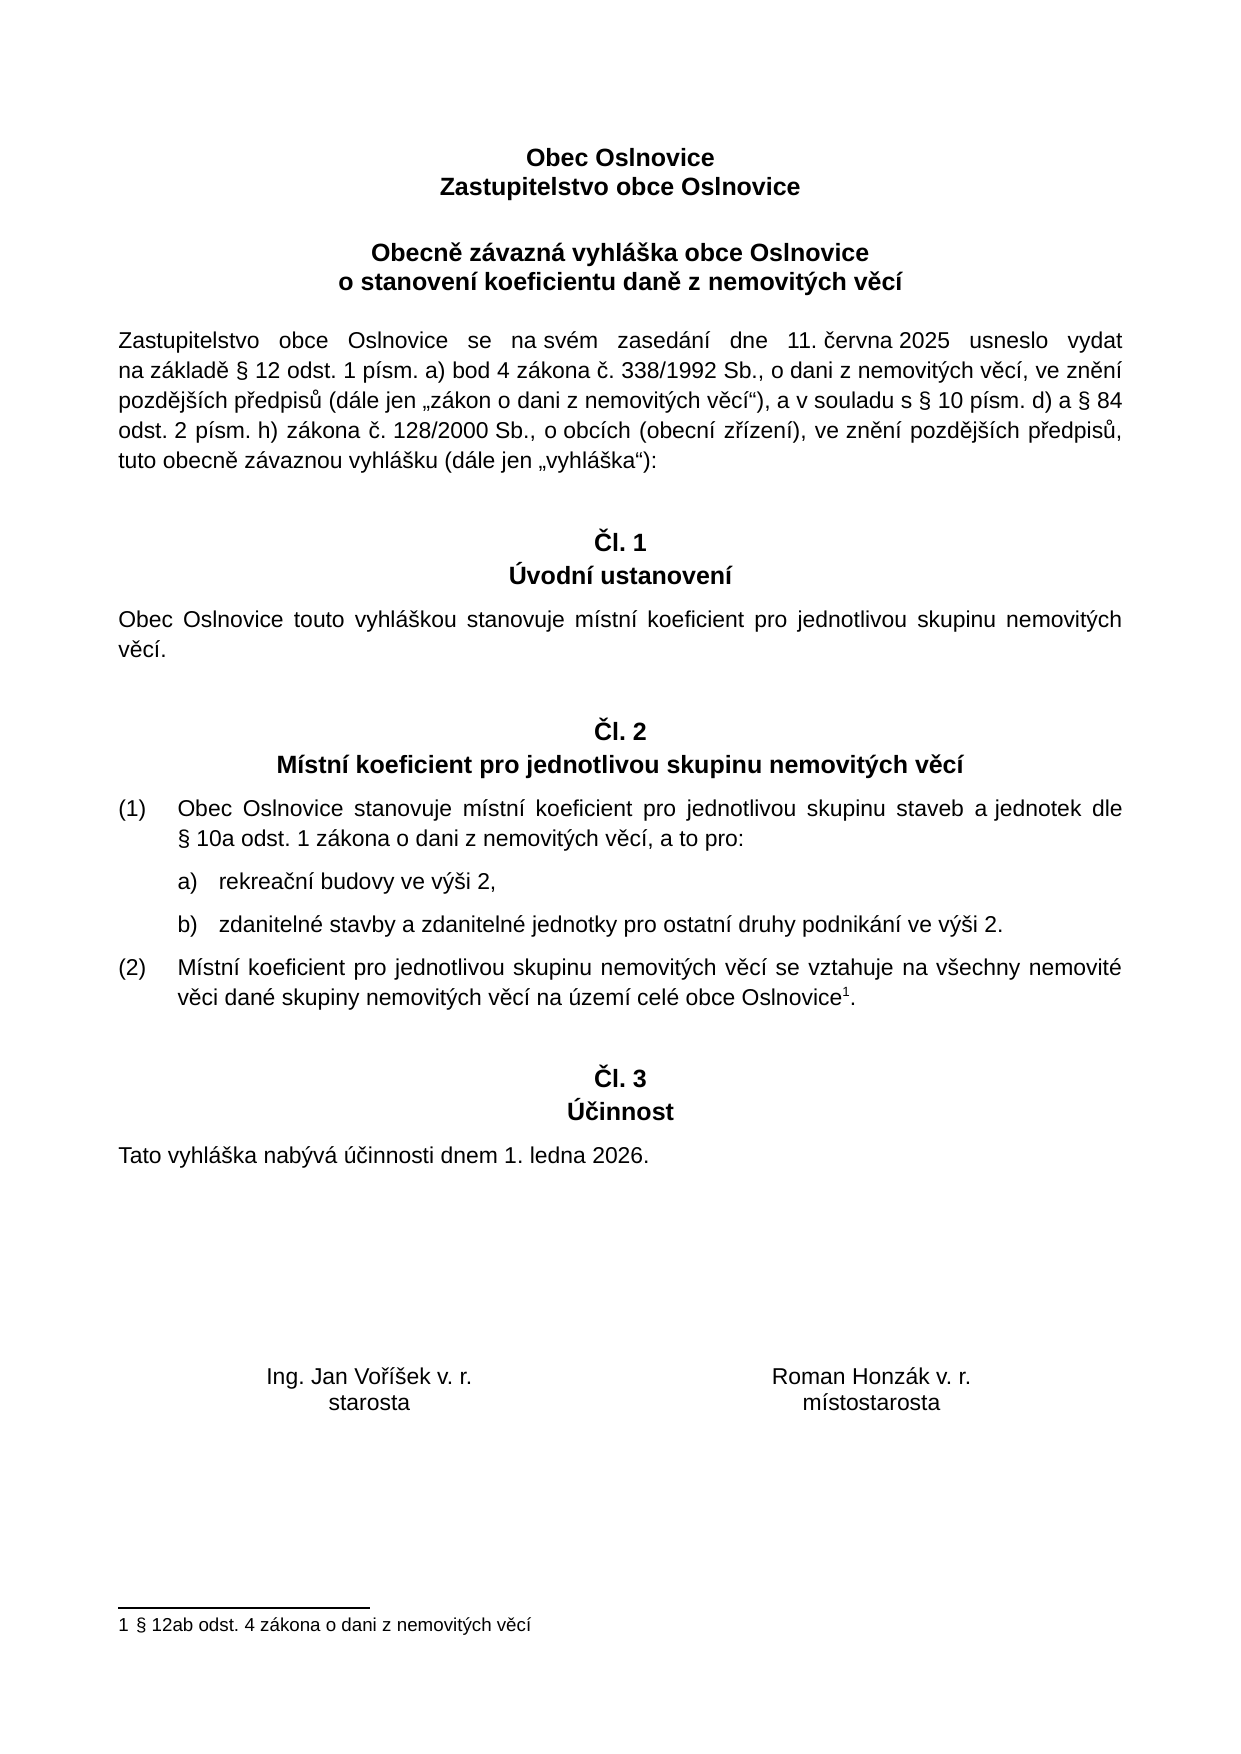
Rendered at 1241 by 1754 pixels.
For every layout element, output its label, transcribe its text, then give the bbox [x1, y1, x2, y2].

table_header Roman Honzák v. r. místostarosta [620, 1303, 1122, 1421]
subtitle Čl. 3 Účinnost [118, 1064, 1122, 1126]
list rekreační budovy ve výši 2, [177, 868, 1122, 894]
text Zastupitelstvo obce Oslnovice se na svém zasedání dne 11. června 2025 usneslo vydat na základě § 12 odst. 1 písm. a) bod 4 zákona č. 338/1992 Sb., o dani z nemovitých věcí, ve znění pozdějších předpisů (dále jen „zákon o dani z nemovitých věcí“), a v souladu s § 10 písm. d) a § 84 odst. 2 písm. h) zákona č. 128/2000 Sb., o obcích (obecní zřízení), ve znění pozdějších předpisů, tuto obecně závaznou vyhlášku (dále jen „vyhláška“): [118, 327, 1122, 474]
text Tato vyhláška nabývá účinnosti dnem 1. ledna 2026. [118, 1142, 1122, 1169]
subtitle Čl. 1 Úvodní ustanovení [118, 528, 1122, 589]
table_cell [620, 1421, 1122, 1539]
title Obec Oslnovice Zastupitelstvo obce Oslnovice [118, 143, 1122, 201]
list Místní koeficient pro jednotlivou skupinu nemovitých věcí se vztahuje na všechny nemovité věci dané skupiny nemovitých věcí na území celé obce Oslnovice. [118, 953, 1122, 1010]
table_cell [118, 1421, 620, 1539]
table_header Ing. Jan Voříšek v. r. starosta [118, 1303, 620, 1421]
subtitle Obecně závazná vyhláška obce Oslnovice o stanovení koeficientu daně z nemovitých věcí [118, 238, 1122, 295]
list § 12ab odst. 4 zákona o dani z nemovitých věcí [118, 1614, 1122, 1635]
list zdanitelné stavby a zdanitelné jednotky pro ostatní druhy podnikání ve výši 2. [177, 911, 1122, 937]
text Obec Oslnovice touto vyhláškou stanovuje místní koeficient pro jednotlivou skupinu nemovitých věcí. [118, 606, 1122, 663]
subtitle Čl. 2 Místní koeficient pro jednotlivou skupinu nemovitých věcí [118, 717, 1122, 778]
list Obec Oslnovice stanovuje místní koeficient pro jednotlivou skupinu staveb a jednotek dle § 10a odst. 1 zákona o dani z nemovitých věcí, a to pro: [118, 795, 1122, 852]
